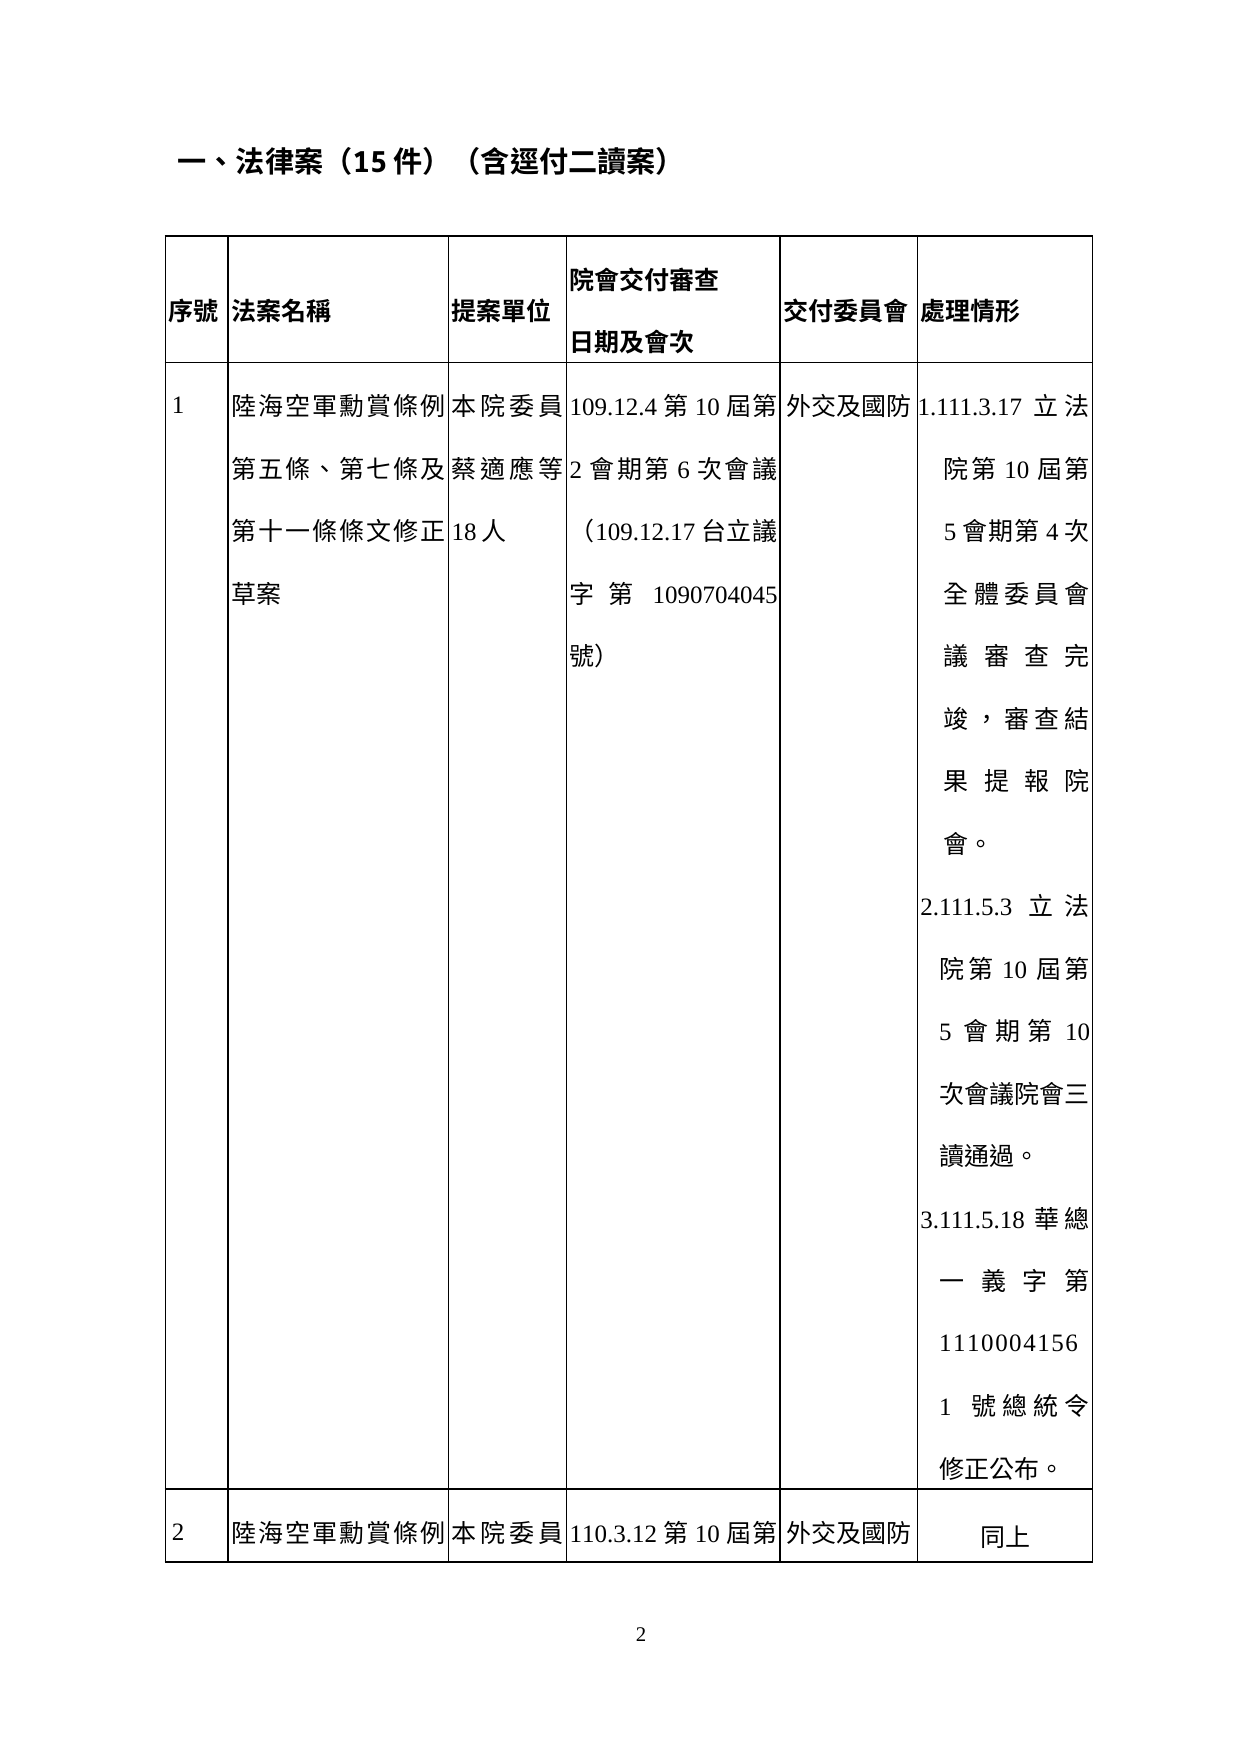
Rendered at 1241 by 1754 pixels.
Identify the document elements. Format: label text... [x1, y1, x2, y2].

table_cell 同上 [918, 1490, 1092, 1561]
table_cell 陸海空軍勳賞條例第五條、第七條及第十一條條文修正草案 [229, 363, 448, 1488]
table_header 處理情形 [918, 237, 1092, 362]
table_cell 110.3.12第10屆第 [567, 1490, 779, 1561]
table_cell 外交及國防 [781, 1490, 917, 1561]
table_cell 本院委員蔡適應等18人 [449, 363, 566, 1488]
table_cell 109.12.4第10屆第2會期第6次會議（109.12.17台立議字第1090704045號） [567, 363, 779, 1488]
table_header 交付委員會 [781, 237, 917, 362]
table_cell 1.111.3.17立法院第10屆第5會期第4次全體委員會議審查完竣，審查結果提報院會。 2.111.5.3立法院第10屆第5會期第10次會議院會三讀通過。 3.111.5.18華總一義字第11100041561號總統令修正公布。 [918, 363, 1092, 1488]
table_header 院會交付審查 日期及會次 [567, 237, 779, 362]
table_header 提案單位 [449, 237, 566, 362]
text 一、法律案（15件）（含逕付二讀案） [177, 118, 1104, 180]
table_cell 外交及國防 [781, 363, 917, 1488]
table_cell [166, 363, 227, 1488]
table_header 法案名稱 [229, 237, 448, 362]
table_cell [166, 1490, 227, 1561]
table_cell 本院委員 [449, 1490, 566, 1561]
table_cell 陸海空軍勳賞條例 [229, 1490, 448, 1561]
table_header 序號 [166, 237, 227, 362]
